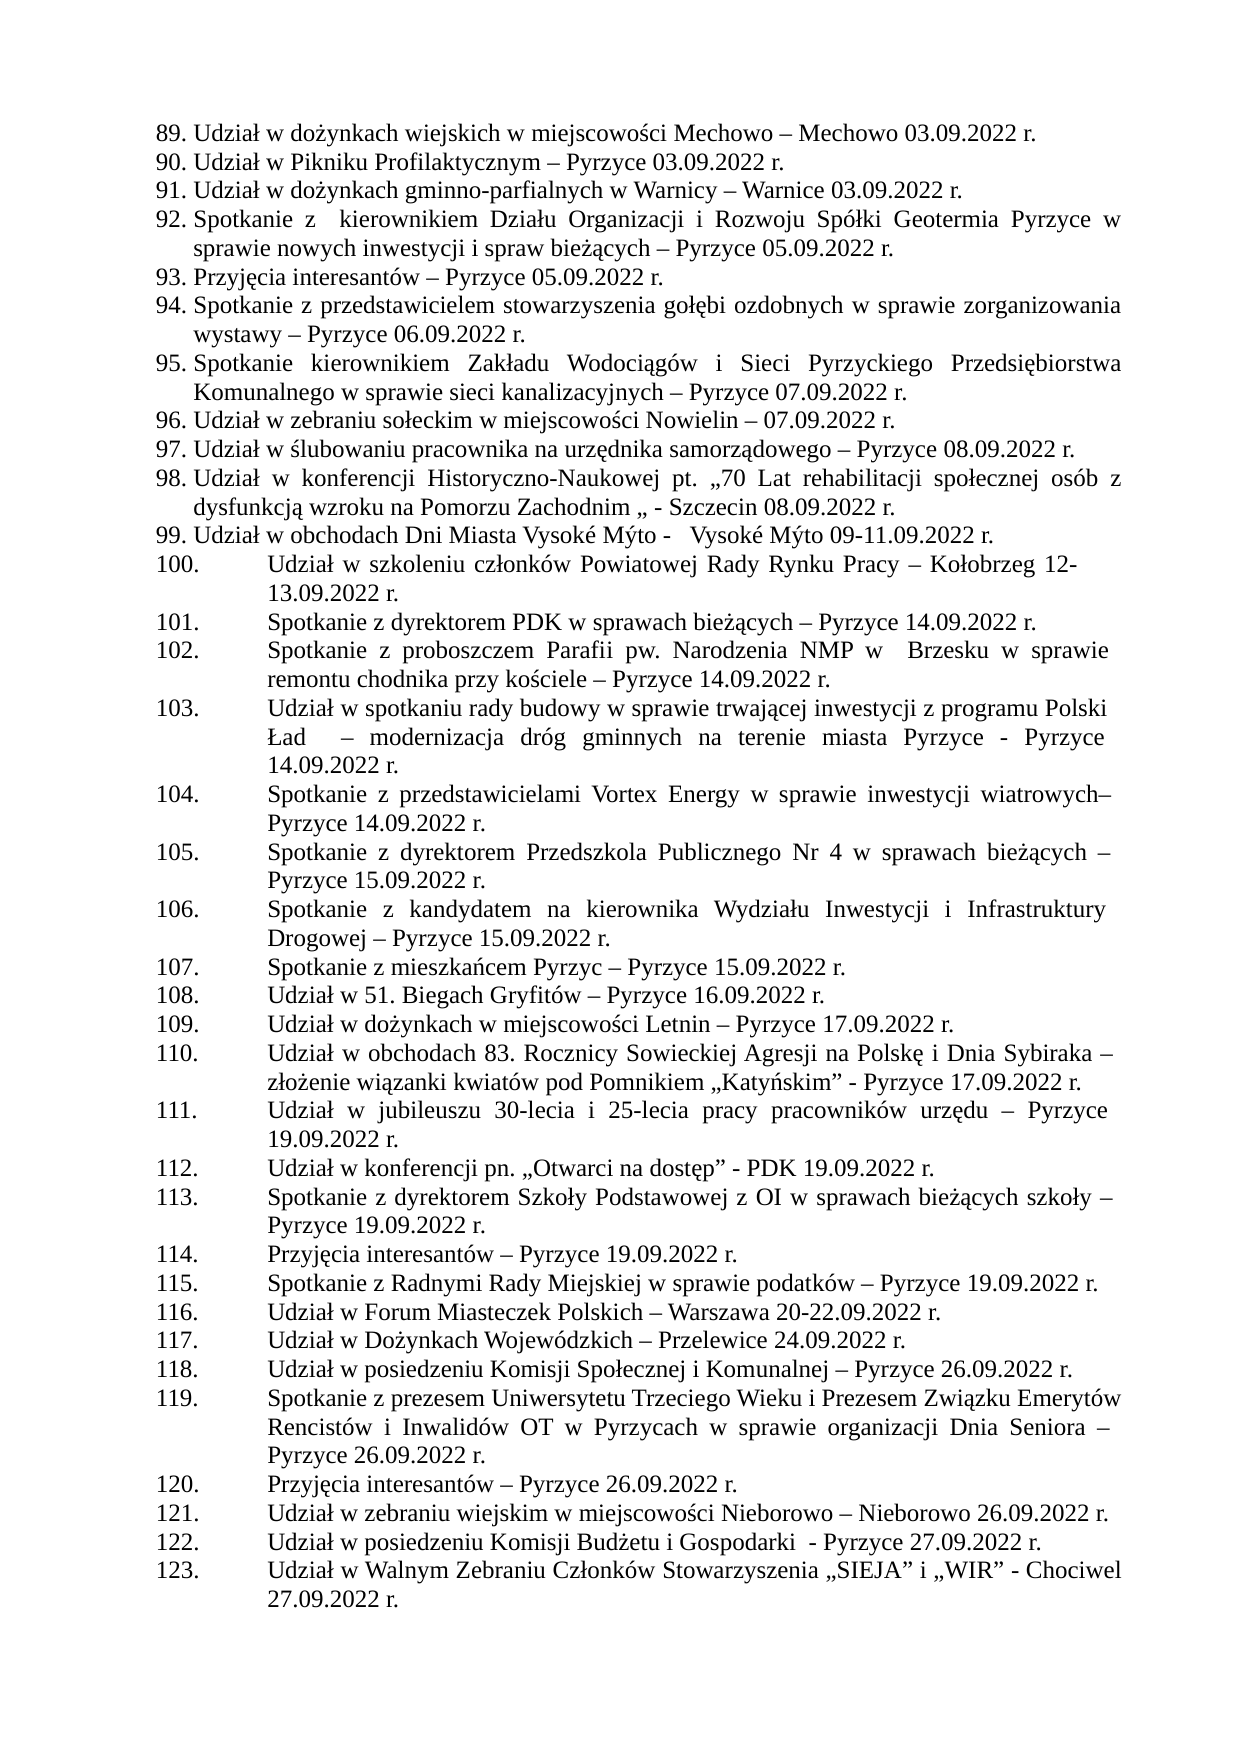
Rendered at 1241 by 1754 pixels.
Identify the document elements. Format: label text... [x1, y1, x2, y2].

list Udział w obchodach Dni Miasta Vysoké Mýto - Vysoké Mýto 09-11.09.2022 r. [156, 521, 1122, 549]
list Udział w ślubowaniu pracownika na urzędnika samorządowego – Pyrzyce 08.09.2022 r. [156, 434, 1122, 463]
list Udział w jubileuszu 30-lecia i 25-lecia pracy pracowników urzędu – Pyrzyce 19.09.2022 r. [156, 1096, 1122, 1153]
list Przyjęcia interesantów – Pyrzyce 05.09.2022 r. [156, 262, 1122, 291]
list Udział w Pikniku Profilaktycznym – Pyrzyce 03.09.2022 r. [156, 147, 1122, 176]
list Udział w dożynkach wiejskich w miejscowości Mechowo – Mechowo 03.09.2022 r. [156, 118, 1122, 147]
list Udział w spotkaniu rady budowy w sprawie trwającej inwestycji z programu Polski Ład – modernizacja dróg gminnych na terenie miasta Pyrzyce - Pyrzyce 14.09.2022 r. [156, 693, 1122, 779]
list Udział w dożynkach w miejscowości Letnin – Pyrzyce 17.09.2022 r. [156, 1009, 1122, 1038]
list Udział w Forum Miasteczek Polskich – Warszawa 20-22.09.2022 r. [156, 1297, 1122, 1326]
list Przyjęcia interesantów – Pyrzyce 19.09.2022 r. [156, 1239, 1122, 1268]
list Spotkanie z proboszczem Parafii pw. Narodzenia NMP w Brzesku w sprawie remontu chodnika przy kościele – Pyrzyce 14.09.2022 r. [156, 636, 1122, 693]
list Spotkanie z kierownikiem Działu Organizacji i Rozwoju Spółki Geotermia Pyrzyce w sprawie nowych inwestycji i spraw bieżących – Pyrzyce 05.09.2022 r. [156, 204, 1122, 262]
list Udział w posiedzeniu Komisji Społecznej i Komunalnej – Pyrzyce 26.09.2022 r. [156, 1354, 1122, 1383]
list Udział w szkoleniu członków Powiatowej Rady Rynku Pracy – Kołobrzeg 12- 13.09.2022 r. [156, 549, 1122, 607]
list Udział w zebraniu sołeckim w miejscowości Nowielin – 07.09.2022 r. [156, 406, 1122, 434]
list Spotkanie z prezesem Uniwersytetu Trzeciego Wieku i Prezesem Związku Emerytów Rencistów i Inwalidów OT w Pyrzycach w sprawie organizacji Dnia Seniora – Pyrzyce 26.09.2022 r. [156, 1383, 1122, 1469]
list Udział w zebraniu wiejskim w miejscowości Nieborowo – Nieborowo 26.09.2022 r. [156, 1498, 1122, 1527]
list Spotkanie z przedstawicielem stowarzyszenia gołębi ozdobnych w sprawie zorganizowania wystawy – Pyrzyce 06.09.2022 r. [156, 291, 1122, 348]
list Spotkanie z Radnymi Rady Miejskiej w sprawie podatków – Pyrzyce 19.09.2022 r. [156, 1268, 1122, 1297]
list Udział w obchodach 83. Rocznicy Sowieckiej Agresji na Polskę i Dnia Sybiraka – złożenie wiązanki kwiatów pod Pomnikiem „Katyńskim” - Pyrzyce 17.09.2022 r. [156, 1038, 1122, 1096]
list Spotkanie z mieszkańcem Pyrzyc – Pyrzyce 15.09.2022 r. [156, 952, 1122, 981]
list Udział w 51. Biegach Gryfitów – Pyrzyce 16.09.2022 r. [156, 981, 1122, 1009]
list Spotkanie z przedstawicielami Vortex Energy w sprawie inwestycji wiatrowych– Pyrzyce 14.09.2022 r. [156, 779, 1122, 837]
list Udział w Walnym Zebraniu Członków Stowarzyszenia „SIEJA” i „WIR” - Chociwel 27.09.2022 r. [156, 1556, 1122, 1613]
list Udział w konferencji pn. „Otwarci na dostęp” - PDK 19.09.2022 r. [156, 1153, 1122, 1182]
list Udział w Dożynkach Wojewódzkich – Przelewice 24.09.2022 r. [156, 1326, 1122, 1354]
list Spotkanie z dyrektorem PDK w sprawach bieżących – Pyrzyce 14.09.2022 r. [156, 607, 1122, 636]
list Udział w konferencji Historyczno-Naukowej pt. „70 Lat rehabilitacji społecznej osób z dysfunkcją wzroku na Pomorzu Zachodnim „ - Szczecin 08.09.2022 r. [156, 463, 1122, 521]
list Spotkanie z dyrektorem Szkoły Podstawowej z OI w sprawach bieżących szkoły – Pyrzyce 19.09.2022 r. [156, 1182, 1122, 1239]
list Przyjęcia interesantów – Pyrzyce 26.09.2022 r. [156, 1469, 1122, 1498]
list Udział w posiedzeniu Komisji Budżetu i Gospodarki - Pyrzyce 27.09.2022 r. [156, 1527, 1122, 1556]
list Spotkanie z dyrektorem Przedszkola Publicznego Nr 4 w sprawach bieżących – Pyrzyce 15.09.2022 r. [156, 837, 1122, 894]
list Spotkanie z kandydatem na kierownika Wydziału Inwestycji i Infrastruktury Drogowej – Pyrzyce 15.09.2022 r. [156, 894, 1122, 952]
list Spotkanie kierownikiem Zakładu Wodociągów i Sieci Pyrzyckiego Przedsiębiorstwa Komunalnego w sprawie sieci kanalizacyjnych – Pyrzyce 07.09.2022 r. [156, 348, 1122, 406]
list Udział w dożynkach gminno-parfialnych w Warnicy – Warnice 03.09.2022 r. [156, 176, 1122, 204]
